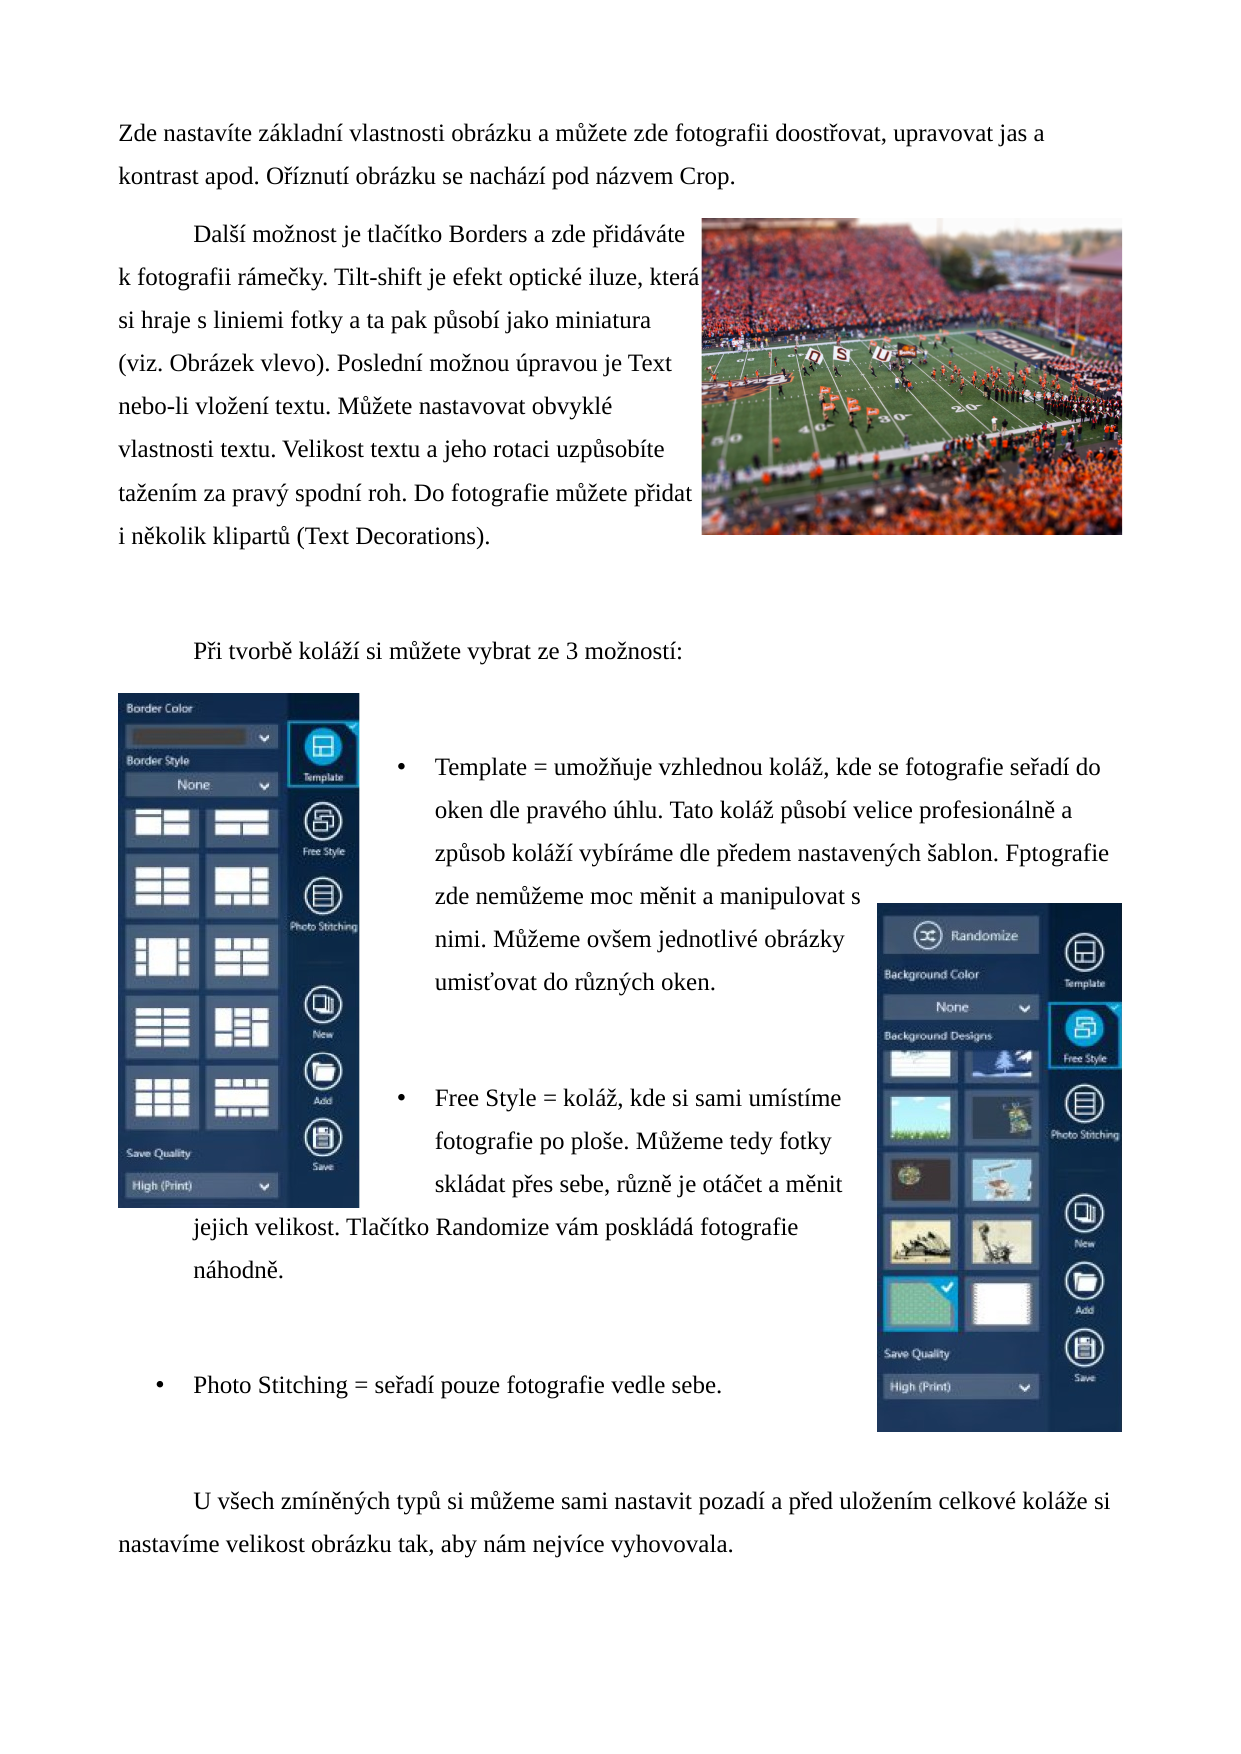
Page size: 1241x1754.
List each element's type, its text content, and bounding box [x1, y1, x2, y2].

text Při tvorbě koláží si můžete vybrat ze 3 možností: [118, 636, 1122, 665]
list Free Style = koláž, kde si sami umístíme fotografie po ploše. Můžeme tedy fotky skládat přes sebe, různě je otáčet a měnit jejich velikost. Tlačítko Randomize vám poskládá fotografie náhodně. [156, 1083, 877, 1284]
text U všech zmíněných typů si můžeme sami nastavit pozadí a před uložením celkové koláže si nastavíme velikost obrázku tak, aby nám nejvíce vyhovovala. [118, 1486, 1122, 1558]
list Photo Stitching = seřadí pouze fotografie vedle sebe. [156, 1371, 877, 1399]
text Další možnost je tlačítko Borders a zde přidáváte k fotografii rámečky. Tilt-shift je efekt optické iluze, která si hraje s liniemi fotky a ta pak působí jako miniatura (viz. Obrázek vlevo). Poslední možnou úpravou je Text nebo-li vložení textu. Můžete nastavovat obvyklé vlastnosti textu. Velikost textu a jeho rotaci uzpůsobíte tažením za pravý spodní roh. Do fotografie můžete přidat i několik klipartů (Text Decorations). [118, 219, 1122, 549]
picture [877, 903, 1123, 1432]
list Template = umožňuje vzhlednou koláž, kde se fotografie seřadí do oken dle pravého úhlu. Tato koláž působí velice profesionálně a způsob koláží vybíráme dle předem nastavených šablon. Fptografie zde nemůžeme moc měnit a manipulovat s nimi. Můžeme ovšem jednotlivé obrázky umisťovat do různých oken. [360, 752, 1122, 996]
picture [701, 218, 1123, 535]
picture [118, 693, 360, 1208]
text Zde nastavíte základní vlastnosti obrázku a můžete zde fotografii doostřovat, upravovat jas a kontrast apod. Oříznutí obrázku se nachází pod názvem Crop. [118, 118, 1122, 190]
